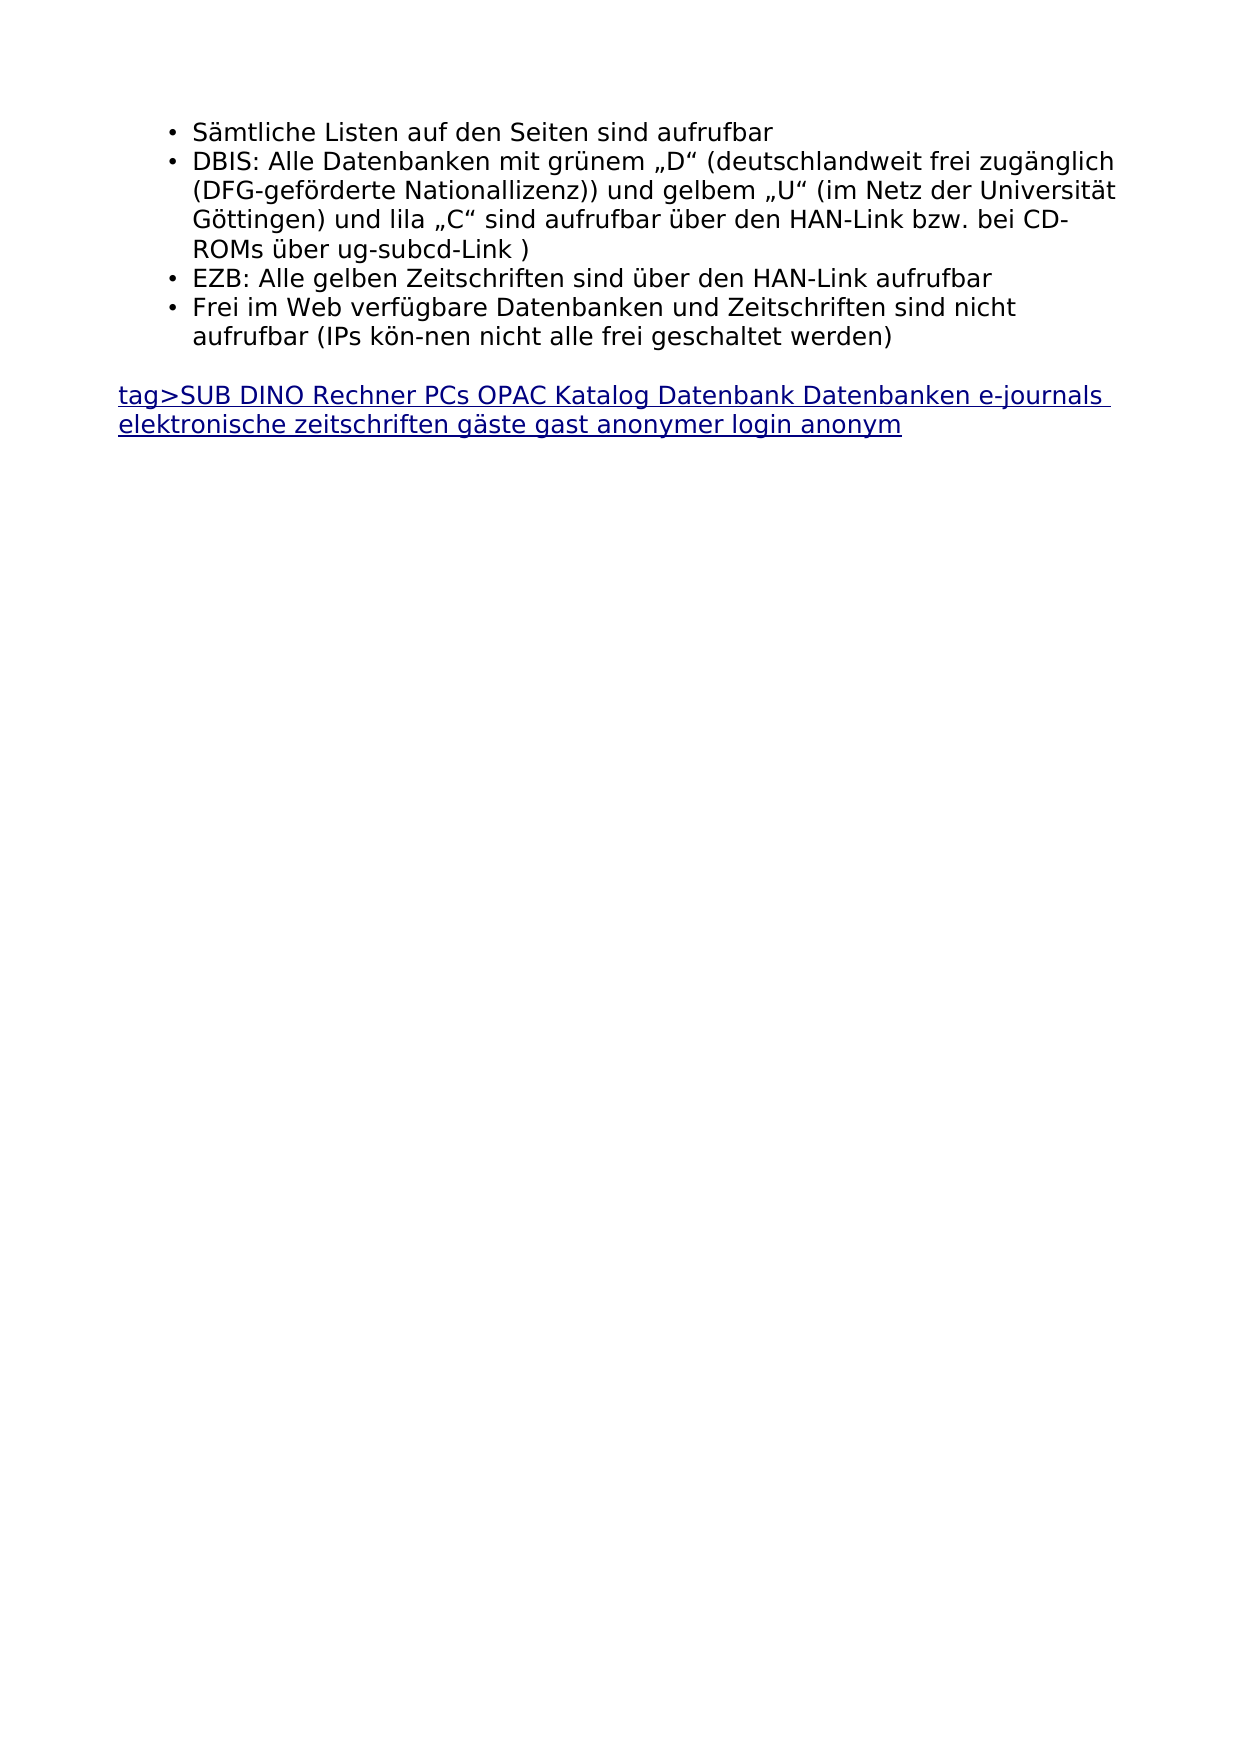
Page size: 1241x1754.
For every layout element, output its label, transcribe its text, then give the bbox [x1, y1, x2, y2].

list Frei im Web verfügbare Datenbanken und Zeitschriften sind nicht aufrufbar (IPs kön-nen nicht alle frei geschaltet werden) [177, 293, 1122, 351]
list DBIS: Alle Datenbanken mit grünem „D“ (deutschlandweit frei zugänglich (DFG-geförderte Nationallizenz)) und gelbem „U“ (im Netz der Universität Göttingen) und lila „C“ sind aufrufbar über den HAN-Link bzw. bei CD-ROMs über ug-subcd-Link ) [177, 147, 1122, 264]
list EZB: Alle gelben Zeitschriften sind über den HAN-Link aufrufbar [177, 264, 1122, 293]
list Sämtliche Listen auf den Seiten sind aufrufbar [177, 118, 1122, 147]
text tag>SUB DINO Rechner PCs OPAC Katalog Datenbank Datenbanken e-journals elektronische zeitschriften gäste gast anonymer login anonym [118, 381, 1122, 439]
